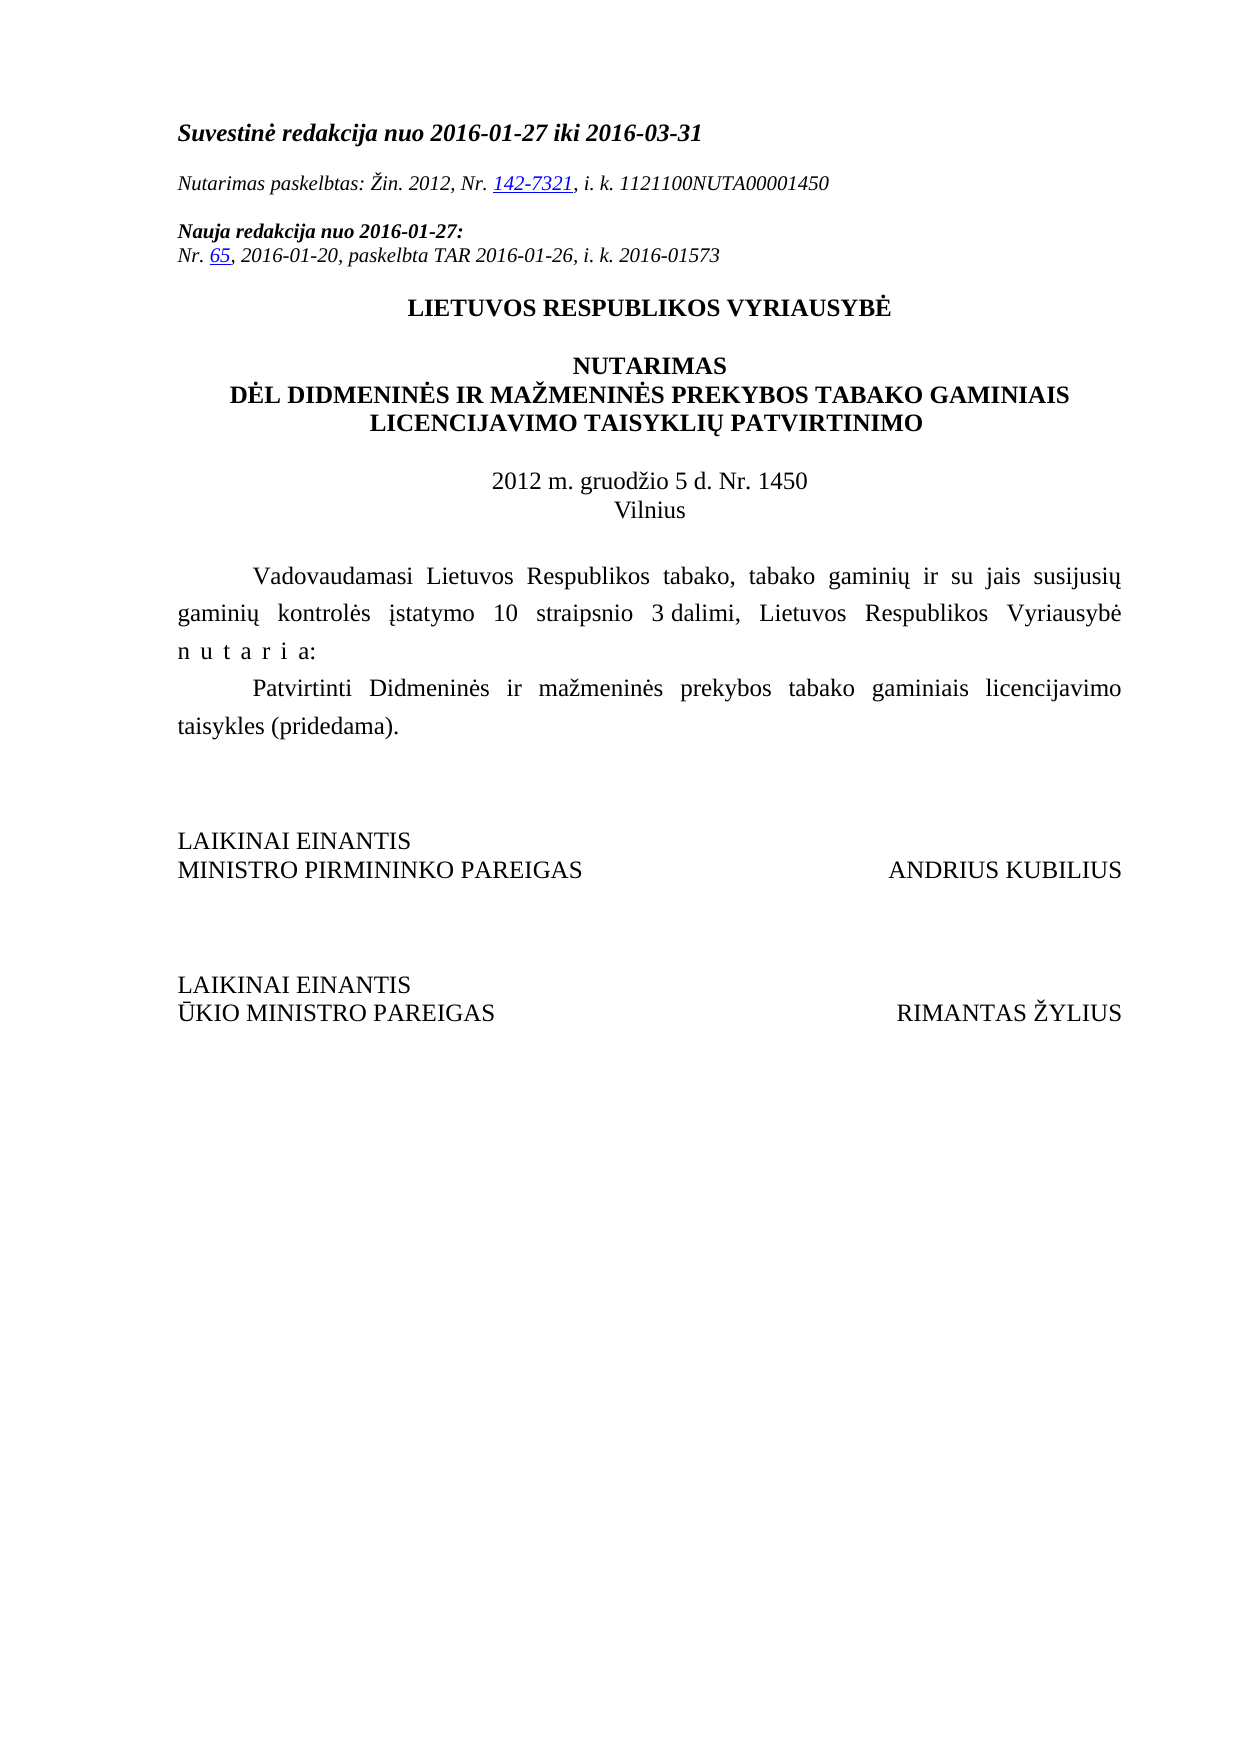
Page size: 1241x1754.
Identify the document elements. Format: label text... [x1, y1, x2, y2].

text Lietuvos respublikos Vyriausybė [177, 293, 1122, 322]
text Patvirtinti Didmeninės ir mažmeninės prekybos tabako gaminiais licencijavimo taisykles (pridedama). [177, 665, 1122, 740]
text 2012 m. gruodžio 5 d. Nr. 1450 [177, 466, 1122, 495]
text MINISTRO PIRMININKO PAREIGAS ANDRIUS KUBILIUS [177, 855, 1122, 883]
text Nutarimas paskelbtas: Žin. 2012, Nr. 142-7321, i. k. 1121100NUTA00001450 [177, 171, 1122, 195]
text LAIKINAI EINANTIS [177, 970, 1122, 998]
text Vilnius [177, 495, 1122, 523]
text Nr. 65, 2016-01-20, paskelbta TAR 2016-01-26, i. k. 2016-01573 [177, 243, 1122, 267]
text Suvestinė redakcija nuo 2016-01-27 iki 2016-03-31 [177, 118, 1122, 147]
text Vadovaudamasi Lietuvos Respublikos tabako, tabako gaminių ir su jais susijusių gaminių kontrolės įstatymo 10 straipsnio 3 dalimi, Lietuvos Respublikos Vyriausybė nutaria: [177, 552, 1122, 665]
text nutarimas [177, 351, 1122, 380]
text ŪKIO MINISTRO PAREIGAS RIMANTAS ŽYLIUS [177, 998, 1122, 1027]
text Dėl Didmeninės Ir Mažmeninės PREKYBOS tabako gaminiais licencijavimo taisyklių patvirtinimo [177, 380, 1122, 437]
text LAIKINAI EINANTIS [177, 826, 1122, 855]
text Nauja redakcija nuo 2016-01-27: [177, 219, 1122, 243]
